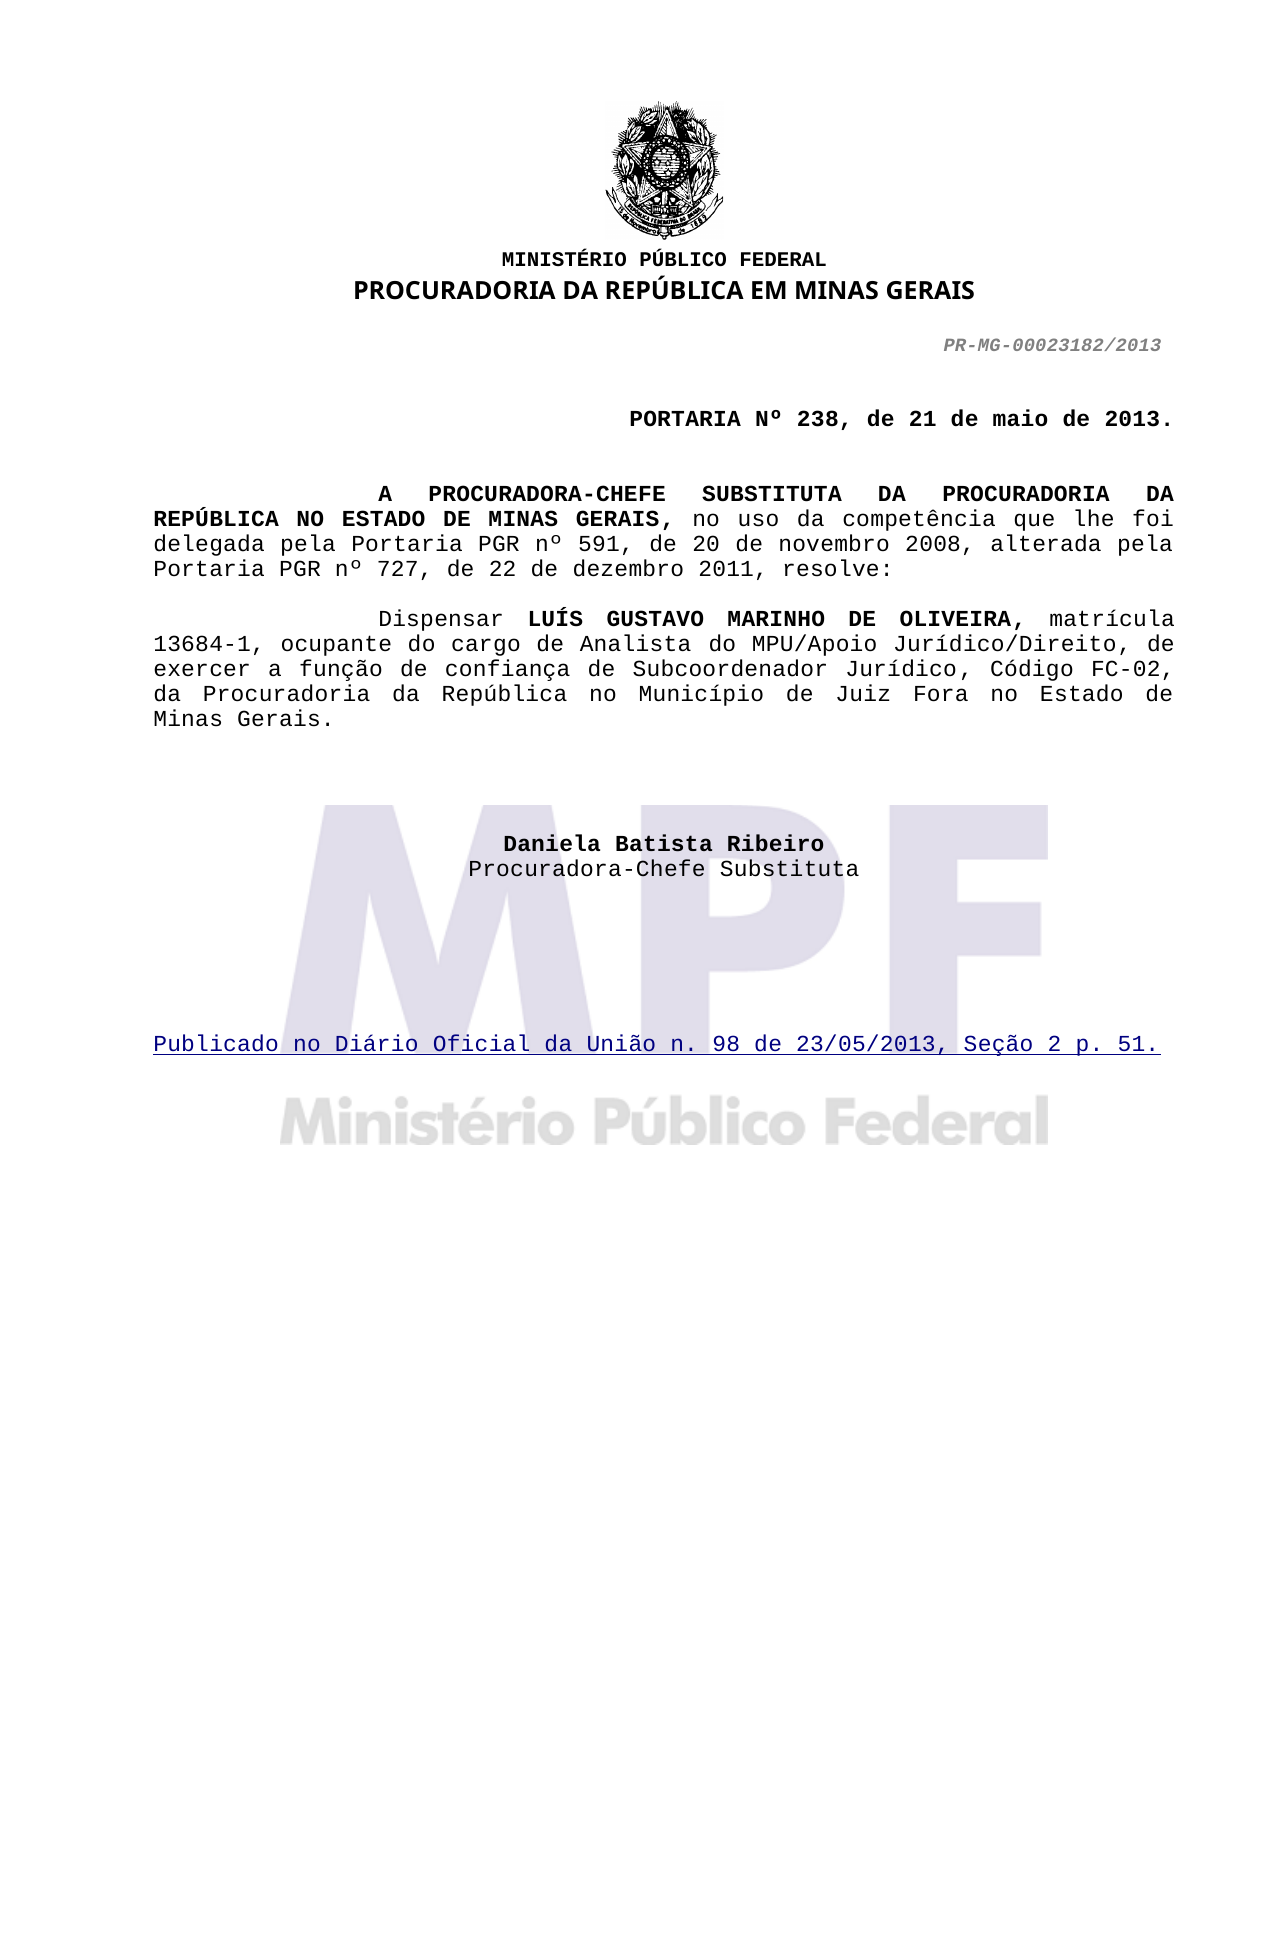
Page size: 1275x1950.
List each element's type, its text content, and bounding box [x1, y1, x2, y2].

text Publicado no Diário Oficial da União n. 98 de 23/05/2013, Seção 2 p. 51. [153, 1032, 1175, 1057]
text A PROCURADORA-CHEFE SUBSTITUTA DA PROCURADORIA DA REPÚBLICA NO ESTADO DE MINAS GERAIS, no uso da competência que lhe foi delegada pela Portaria PGR nº 591, de 20 de novembro 2008, alterada pela Portaria PGR nº 727, de 22 de dezembro 2011, resolve: [153, 482, 1175, 582]
picture [605, 101, 724, 240]
text Daniela Batista Ribeiro [153, 832, 1175, 857]
text Dispensar LUÍS GUSTAVO MARINHO DE OLIVEIRA, matrícula 13684-1, ocupante do cargo de Analista do MPU/Apoio Jurídico/Direito, de exercer a função de confiança de Subcoordenador Jurídico, Código FC-02, da Procuradoria da República no Município de Juiz Fora no Estado de Minas Gerais. [153, 607, 1175, 732]
text PORTARIA Nº 238, de 21 de maio de 2013. [528, 407, 1175, 432]
text Procuradora-Chefe Substituta [153, 857, 1175, 882]
picture [280, 805, 1048, 832]
text PR-MG-00023182/2013 [528, 332, 1175, 357]
picture [280, 882, 1048, 1032]
picture [280, 1057, 1048, 1145]
